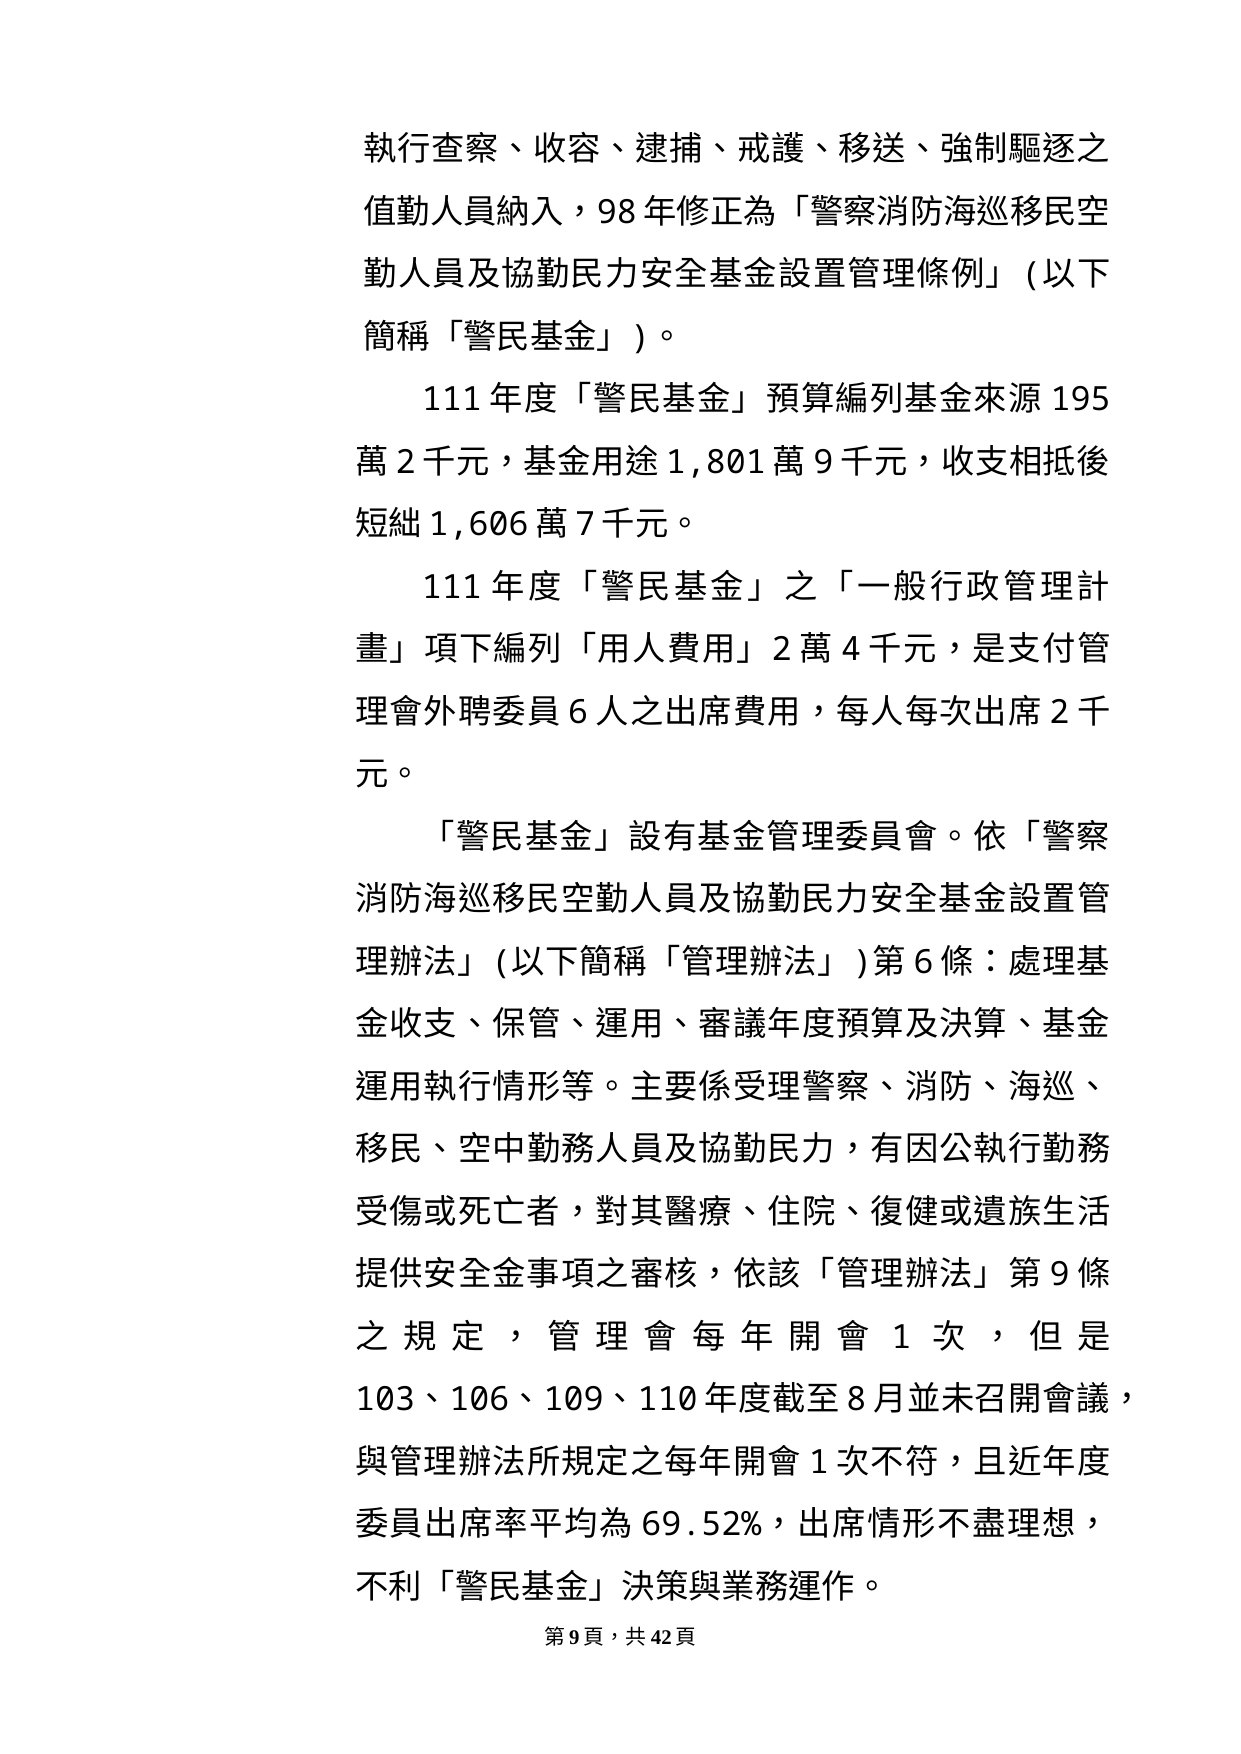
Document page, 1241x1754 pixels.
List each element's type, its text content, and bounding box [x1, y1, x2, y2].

text 111年度「警民基金」預算編列基金來源195萬2千元，基金用途1,801萬9千元，收支相抵後短絀1,606萬7千元。 [355, 354, 1110, 542]
text 111年度「警民基金」之「一般行政管理計畫」項下編列「用人費用」2萬4千元，是支付管理會外聘委員6人之出席費用，每人每次出席2千元。 [355, 542, 1110, 792]
text 執行查察、收容、逮捕、戒護、移送、強制驅逐之值勤人員納入，98年修正為「警察消防海巡移民空勤人員及協勤民力安全基金設置管理條例」(以下簡稱「警民基金」)。 [330, 104, 1110, 354]
text 「警民基金」設有基金管理委員會。依「警察消防海巡移民空勤人員及協勤民力安全基金設置管理辦法」(以下簡稱「管理辦法」)第6條：處理基金收支、保管、運用、審議年度預算及決算、基金運用執行情形等。主要係受理警察、消防、海巡、移民、空中勤務人員及協勤民力，有因公執行勤務受傷或死亡者，對其醫療、住院、復健或遺族生活提供安全金事項之審核，依該「管理辦法」第9條之規定，管理會每年開會1次，但是103、106、109、110年度截至8月並未召開會議，與管理辦法所規定之每年開會1次不符，且近年度委員出席率平均為69.52%，出席情形不盡理想，不利「警民基金」決策與業務運作。 [355, 792, 1110, 1604]
